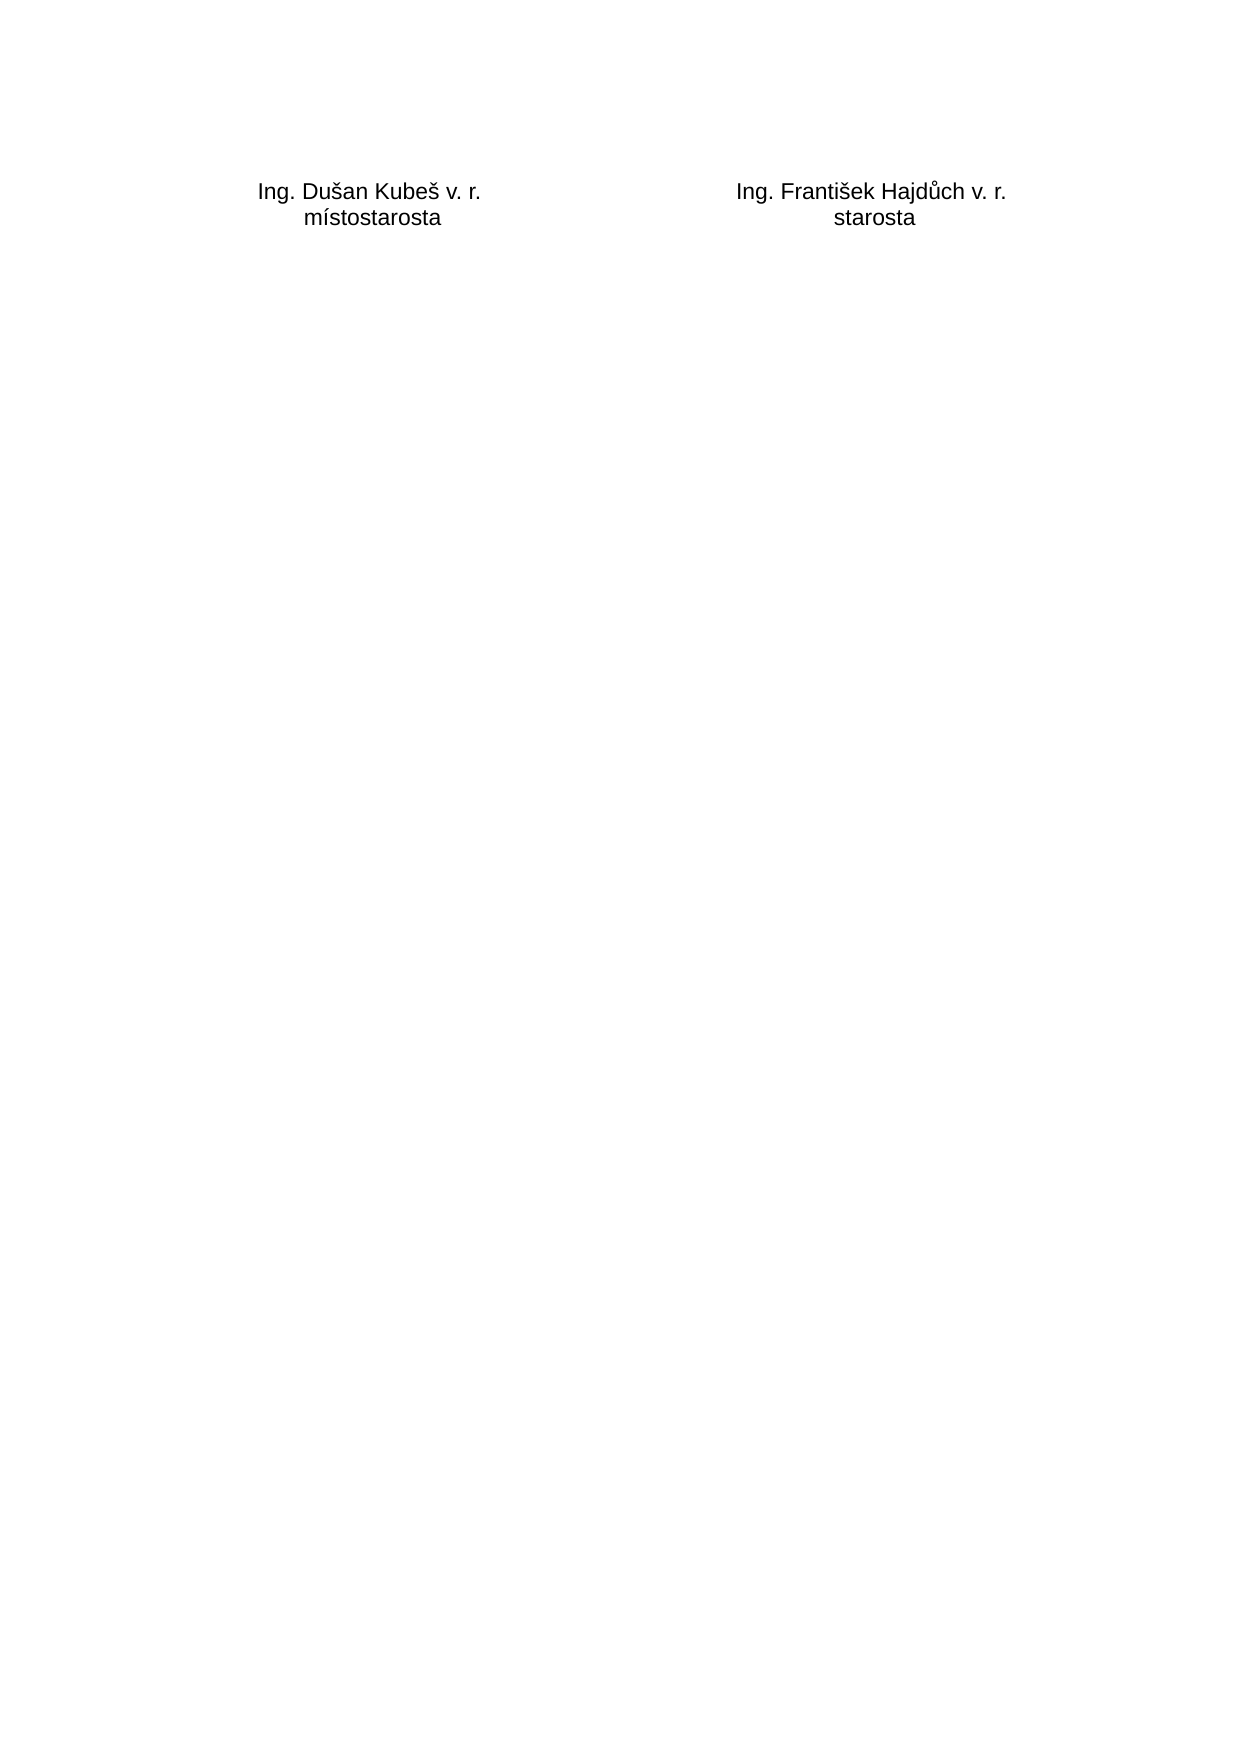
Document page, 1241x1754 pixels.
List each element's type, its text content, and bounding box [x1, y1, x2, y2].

table_cell [118, 236, 620, 354]
table_header Ing. František Hajdůch v. r. starosta [620, 118, 1122, 236]
table_cell [620, 236, 1122, 354]
table_header Ing. Dušan Kubeš v. r. místostarosta [118, 118, 620, 236]
